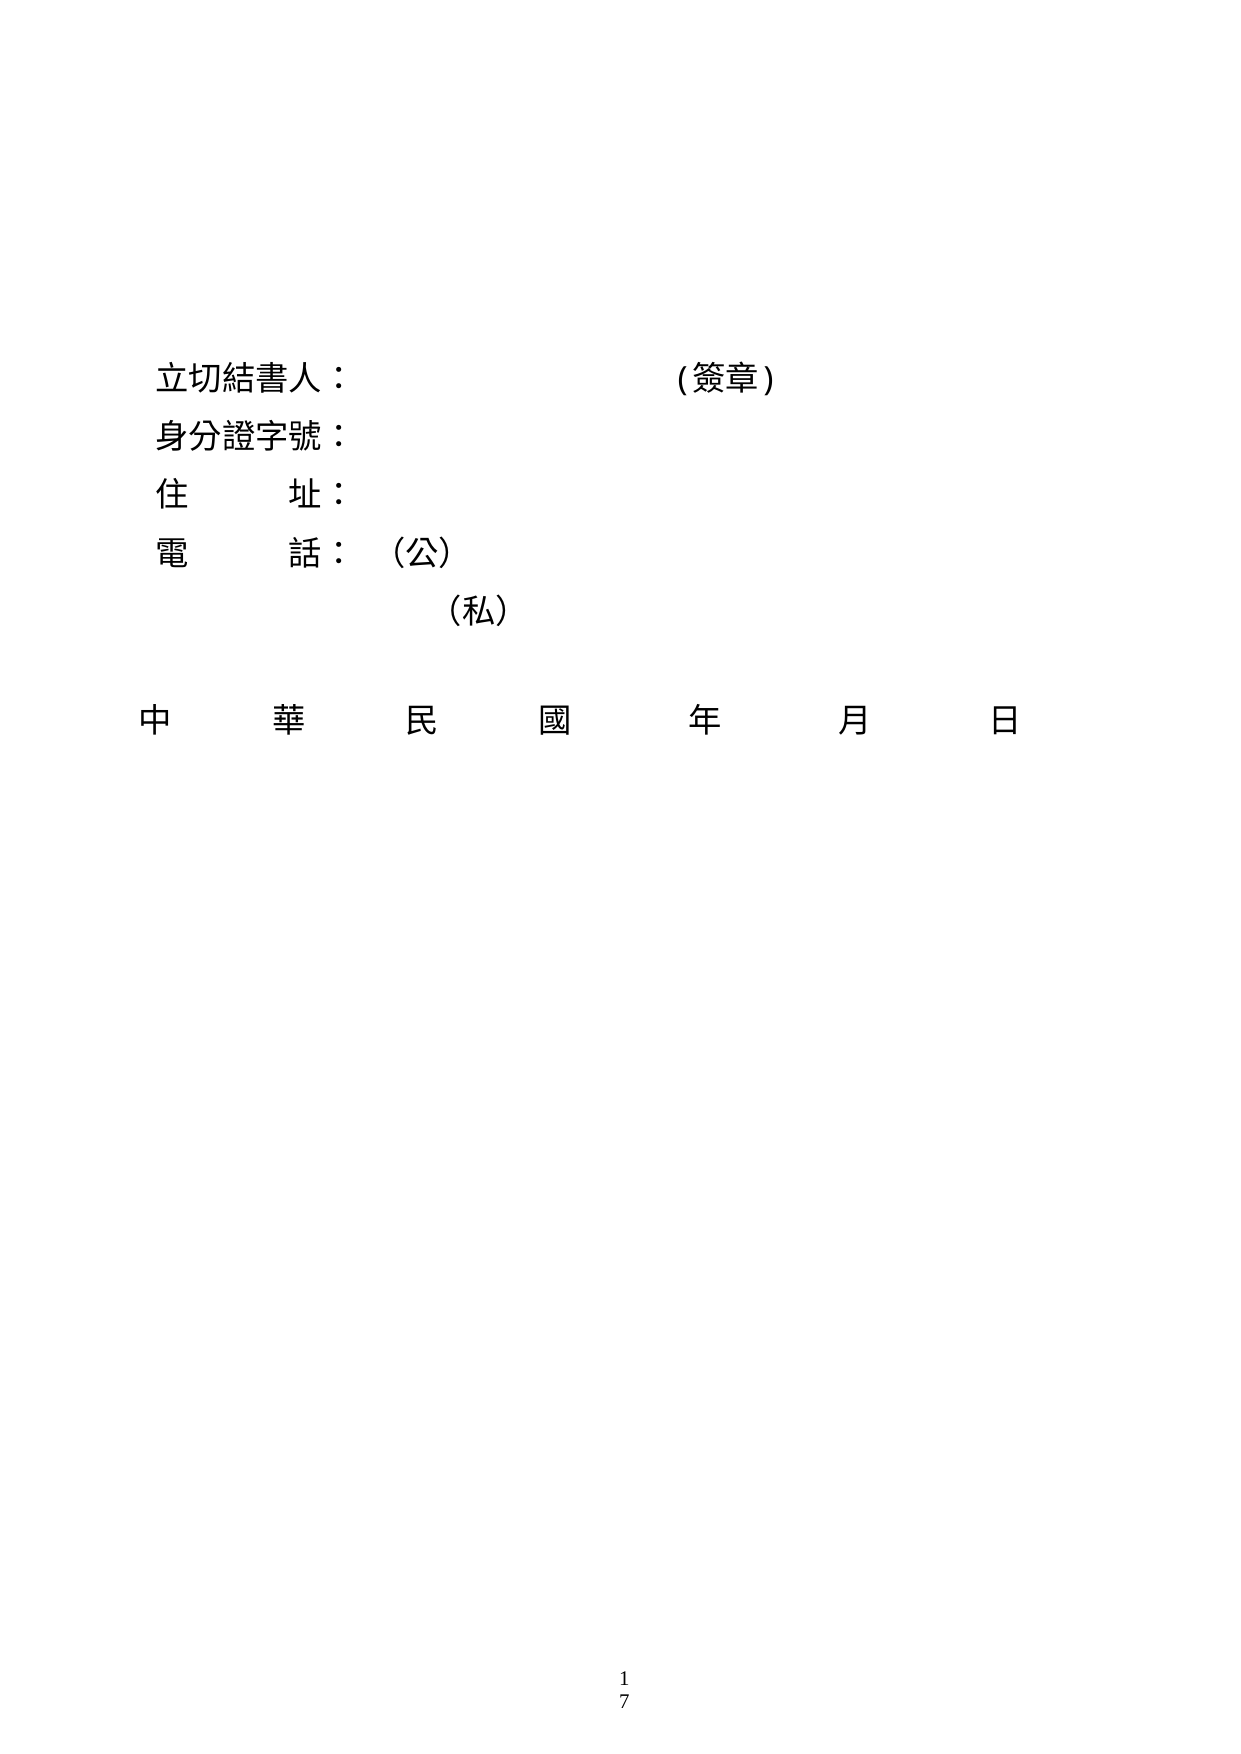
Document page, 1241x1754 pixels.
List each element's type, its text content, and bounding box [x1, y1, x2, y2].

text 立切結書人： (簽章) [89, 343, 1152, 402]
text 電 話： （公） [89, 518, 1152, 577]
text 身分證字號： [89, 402, 1152, 460]
text 中 華 民 國 年 月 日 [139, 694, 1127, 742]
text （私） [89, 577, 1152, 635]
text 住 址： [89, 460, 1152, 518]
